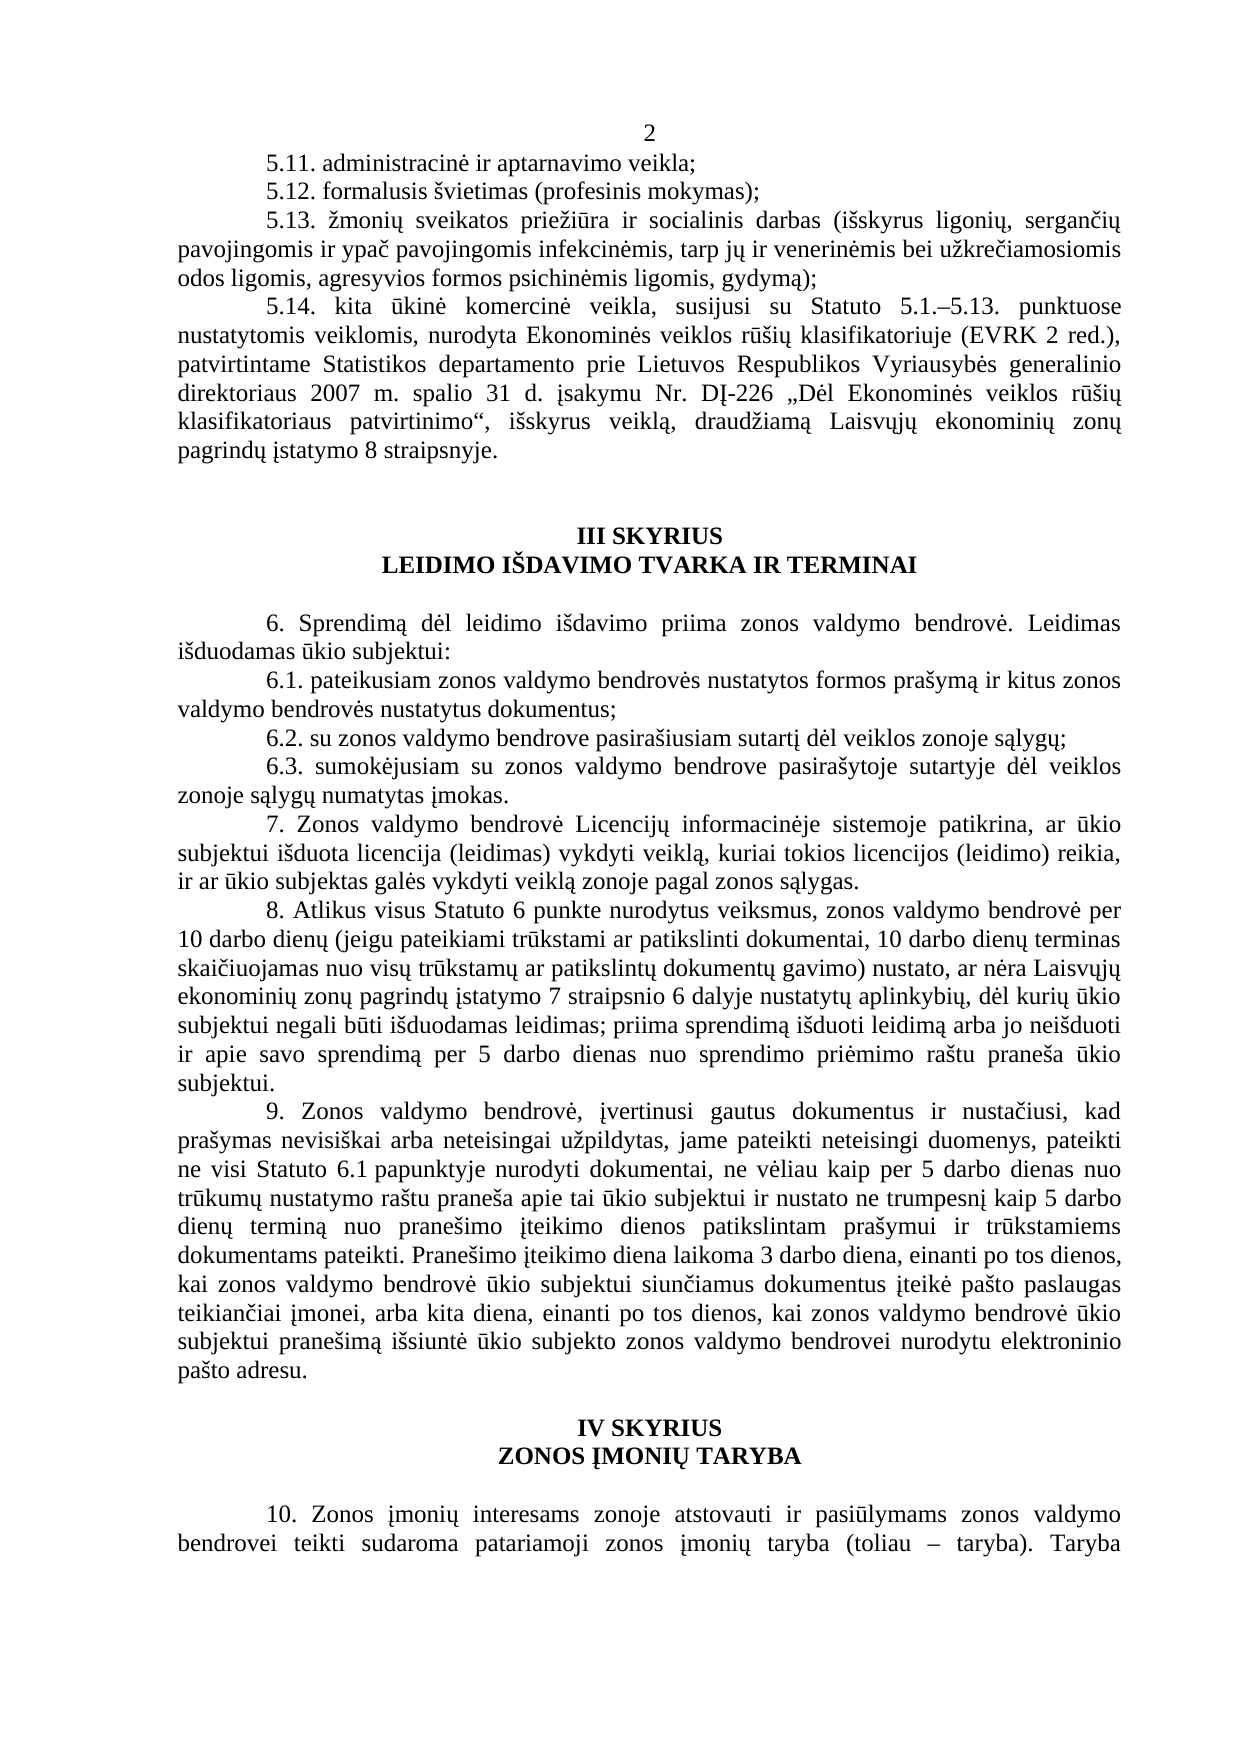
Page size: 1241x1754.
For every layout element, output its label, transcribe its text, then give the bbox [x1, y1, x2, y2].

text 6.3. sumokėjusiam su zonos valdymo bendrove pasirašytoje sutartyje dėl veiklos zonoje sąlygų numatytas įmokas. [177, 751, 1122, 809]
text 5.13. žmonių sveikatos priežiūra ir socialinis darbas (išskyrus ligonių, sergančių pavojingomis ir ypač pavojingomis infekcinėmis, tarp jų ir venerinėmis bei užkrečiamosiomis odos ligomis, agresyvios formos psichinėmis ligomis, gydymą); [177, 205, 1122, 291]
text III SKYRIUS [177, 521, 1122, 550]
text 8. Atlikus visus Statuto 6 punkte nurodytus veiksmus, zonos valdymo bendrovė per 10 darbo dienų (jeigu pateikiami trūkstami ar patikslinti dokumentai, 10 darbo dienų terminas skaičiuojamas nuo visų trūkstamų ar patikslintų dokumentų gavimo) nustato, ar nėra Laisvųjų ekonominių zonų pagrindų įstatymo 7 straipsnio 6 dalyje nustatytų aplinkybių, dėl kurių ūkio subjektui negali būti išduodamas leidimas; priima sprendimą išduoti leidimą arba jo neišduoti ir apie savo sprendimą per 5 darbo dienas nuo sprendimo priėmimo raštu praneša ūkio subjektui. [177, 895, 1122, 1096]
text 6.2. su zonos valdymo bendrove pasirašiusiam sutartį dėl veiklos zonoje sąlygų; [177, 723, 1122, 751]
text 5.12. formalusis švietimas (profesinis mokymas); [177, 176, 1122, 205]
text 7. Zonos valdymo bendrovė Licencijų informacinėje sistemoje patikrina, ar ūkio subjektui išduota licencija (leidimas) vykdyti veiklą, kuriai tokios licencijos (leidimo) reikia, ir ar ūkio subjektas galės vykdyti veiklą zonoje pagal zonos sąlygas. [177, 809, 1122, 895]
text 6.1. pateikusiam zonos valdymo bendrovės nustatytos formos prašymą ir kitus zonos valdymo bendrovės nustatytus dokumentus; [177, 665, 1122, 723]
text IV SKYRIUS [177, 1413, 1122, 1441]
text 10. Zonos įmonių interesams zonoje atstovauti ir pasiūlymams zonos valdymo bendrovei teikti sudaroma patariamoji zonos įmonių taryba (toliau – taryba). Taryba [177, 1499, 1122, 1556]
text 5.14. kita ūkinė komercinė veikla, susijusi su Statuto 5.1.–5.13. punktuose nustatytomis veiklomis, nurodyta Ekonominės veiklos rūšių klasifikatoriuje (EVRK 2 red.), patvirtintame Statistikos departamento prie Lietuvos Respublikos Vyriausybės generalinio direktoriaus 2007 m. spalio 31 d. įsakymu Nr. DĮ-226 „Dėl Ekonominės veiklos rūšių klasifikatoriaus patvirtinimo“, išskyrus veiklą, draudžiamą Laisvųjų ekonominių zonų pagrindų įstatymo 8 straipsnyje. [177, 291, 1122, 464]
text LEIDIMO IŠDAVIMO TVARKA IR TERMINAI [177, 550, 1122, 579]
text 9. Zonos valdymo bendrovė, įvertinusi gautus dokumentus ir nustačiusi, kad prašymas nevisiškai arba neteisingai užpildytas, jame pateikti neteisingi duomenys, pateikti ne visi Statuto 6.1 papunktyje nurodyti dokumentai, ne vėliau kaip per 5 darbo dienas nuo trūkumų nustatymo raštu praneša apie tai ūkio subjektui ir nustato ne trumpesnį kaip 5 darbo dienų terminą nuo pranešimo įteikimo dienos patikslintam prašymui ir trūkstamiems dokumentams pateikti. Pranešimo įteikimo diena laikoma 3 darbo diena, einanti po tos dienos, kai zonos valdymo bendrovė ūkio subjektui siunčiamus dokumentus įteikė pašto paslaugas teikiančiai įmonei, arba kita diena, einanti po tos dienos, kai zonos valdymo bendrovė ūkio subjektui pranešimą išsiuntė ūkio subjekto zonos valdymo bendrovei nurodytu elektroninio pašto adresu. [177, 1096, 1122, 1384]
text 6. Sprendimą dėl leidimo išdavimo priima zonos valdymo bendrovė. Leidimas išduodamas ūkio subjektui: [177, 608, 1122, 665]
text 5.11. administracinė ir aptarnavimo veikla; [177, 148, 1122, 176]
text ZONOS ĮMONIŲ TARYBA [177, 1441, 1122, 1470]
